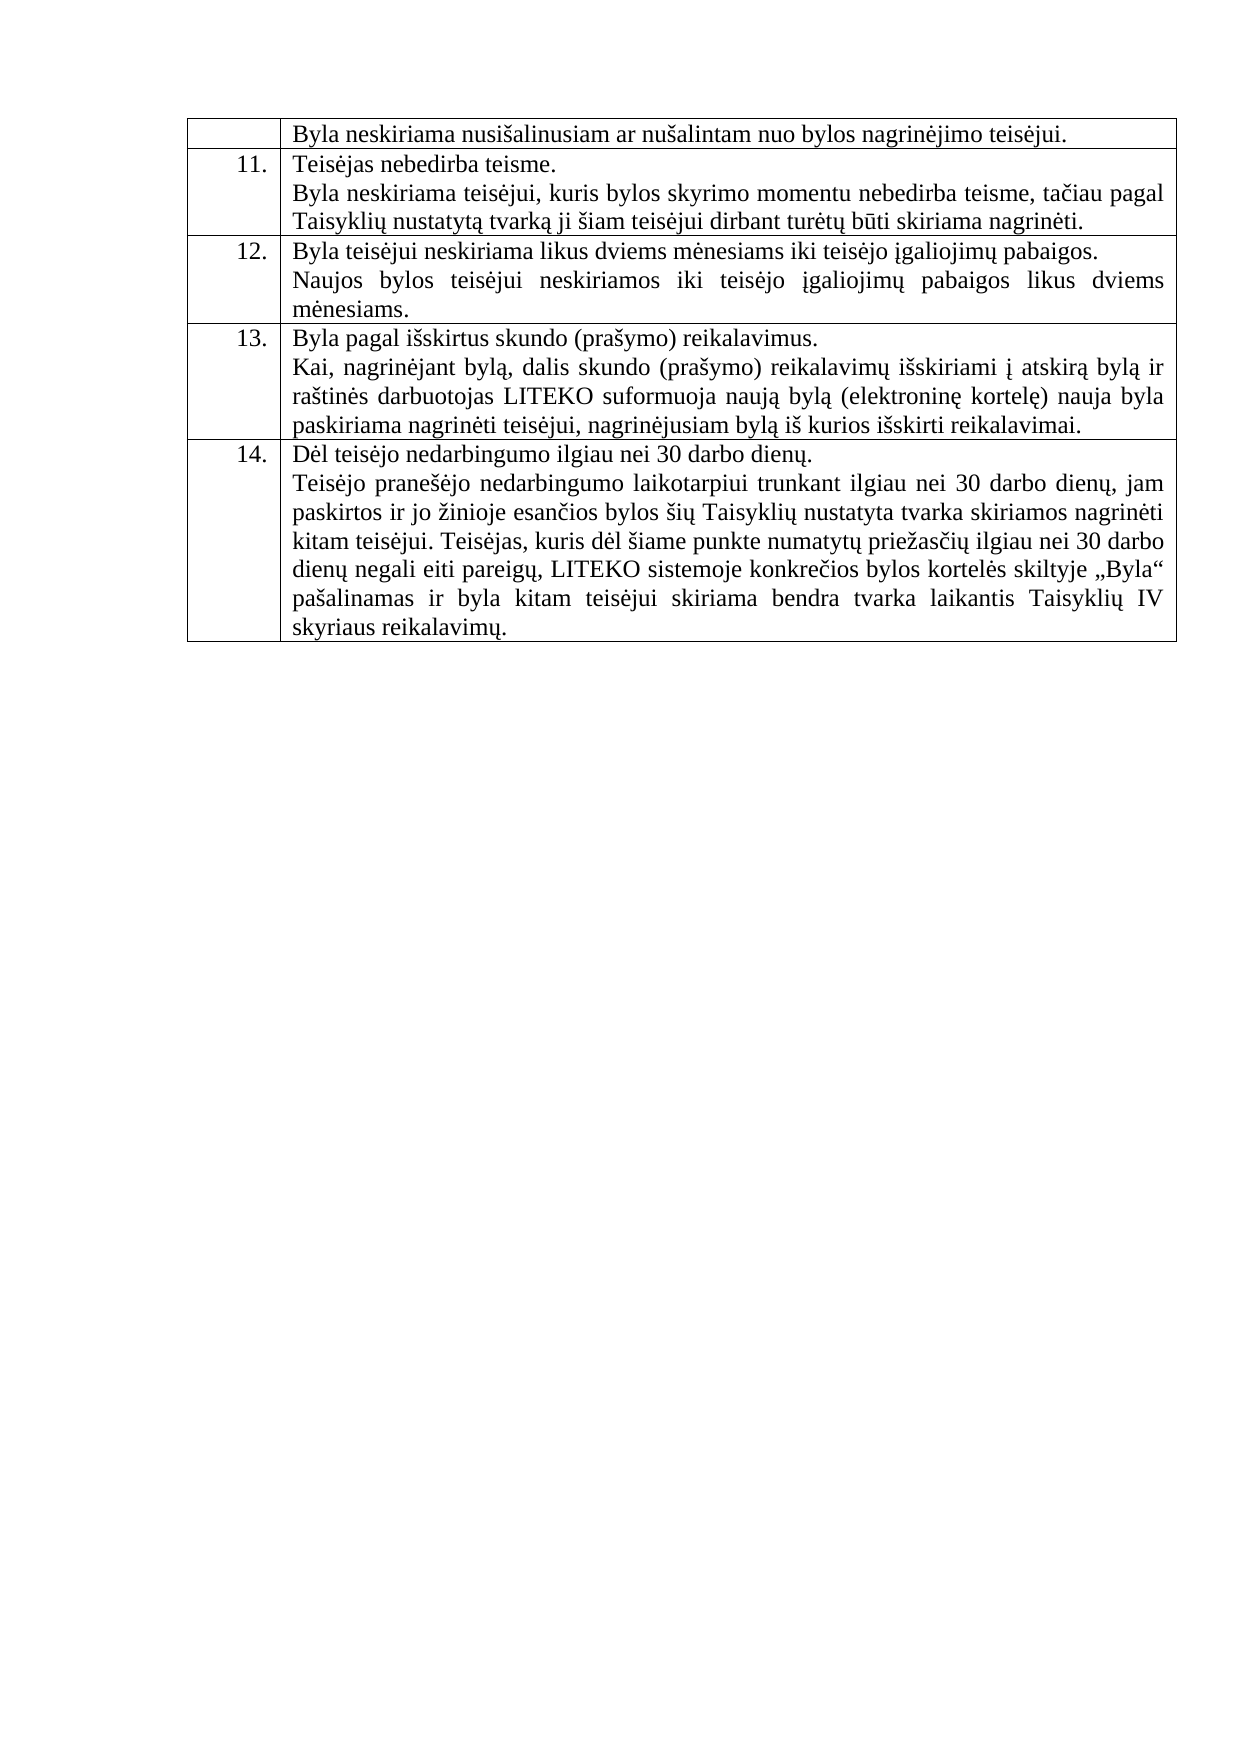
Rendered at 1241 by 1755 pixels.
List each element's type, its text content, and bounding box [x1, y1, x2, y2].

table_cell 13. [188, 324, 280, 438]
table_cell Byla teisėjui neskiriama likus dviems mėnesiams iki teisėjo įgaliojimų pabaigos. Naujos bylos teisėjui neskiriamos iki teisėjo įgaliojimų pabaigos likus dviems mėnesiams. [281, 236, 1176, 322]
table_cell 12. [188, 236, 280, 322]
table_cell Byla pagal išskirtus skundo (prašymo) reikalavimus. Kai, nagrinėjant bylą, dalis skundo (prašymo) reikalavimų išskiriami į atskirą bylą ir raštinės darbuotojas LITEKO suformuoja naują bylą (elektroninę kortelę) nauja byla paskiriama nagrinėti teisėjui, nagrinėjusiam bylą iš kurios išskirti reikalavimai. [281, 324, 1176, 438]
table_cell Byla neskiriama nusišalinusiam ar nušalintam nuo bylos nagrinėjimo teisėjui. [281, 119, 1176, 148]
table_cell Dėl teisėjo nedarbingumo ilgiau nei 30 darbo dienų. Teisėjo pranešėjo nedarbingumo laikotarpiui trunkant ilgiau nei 30 darbo dienų, jam paskirtos ir jo žinioje esančios bylos šių Taisyklių nustatyta tvarka skiriamos nagrinėti kitam teisėjui. Teisėjas, kuris dėl šiame punkte numatytų priežasčių ilgiau nei 30 darbo dienų negali eiti pareigų, LITEKO sistemoje konkrečios bylos kortelės skiltyje „Byla“ pašalinamas ir byla kitam teisėjui skiriama bendra tvarka laikantis Taisyklių IV skyriaus reikalavimų. [281, 440, 1176, 641]
table_cell 14. [188, 440, 280, 641]
table_cell [188, 119, 280, 148]
table_cell Teisėjas nebedirba teisme. Byla neskiriama teisėjui, kuris bylos skyrimo momentu nebedirba teisme, tačiau pagal Taisyklių nustatytą tvarką ji šiam teisėjui dirbant turėtų būti skiriama nagrinėti. [281, 149, 1176, 235]
table_cell 11. [188, 149, 280, 235]
